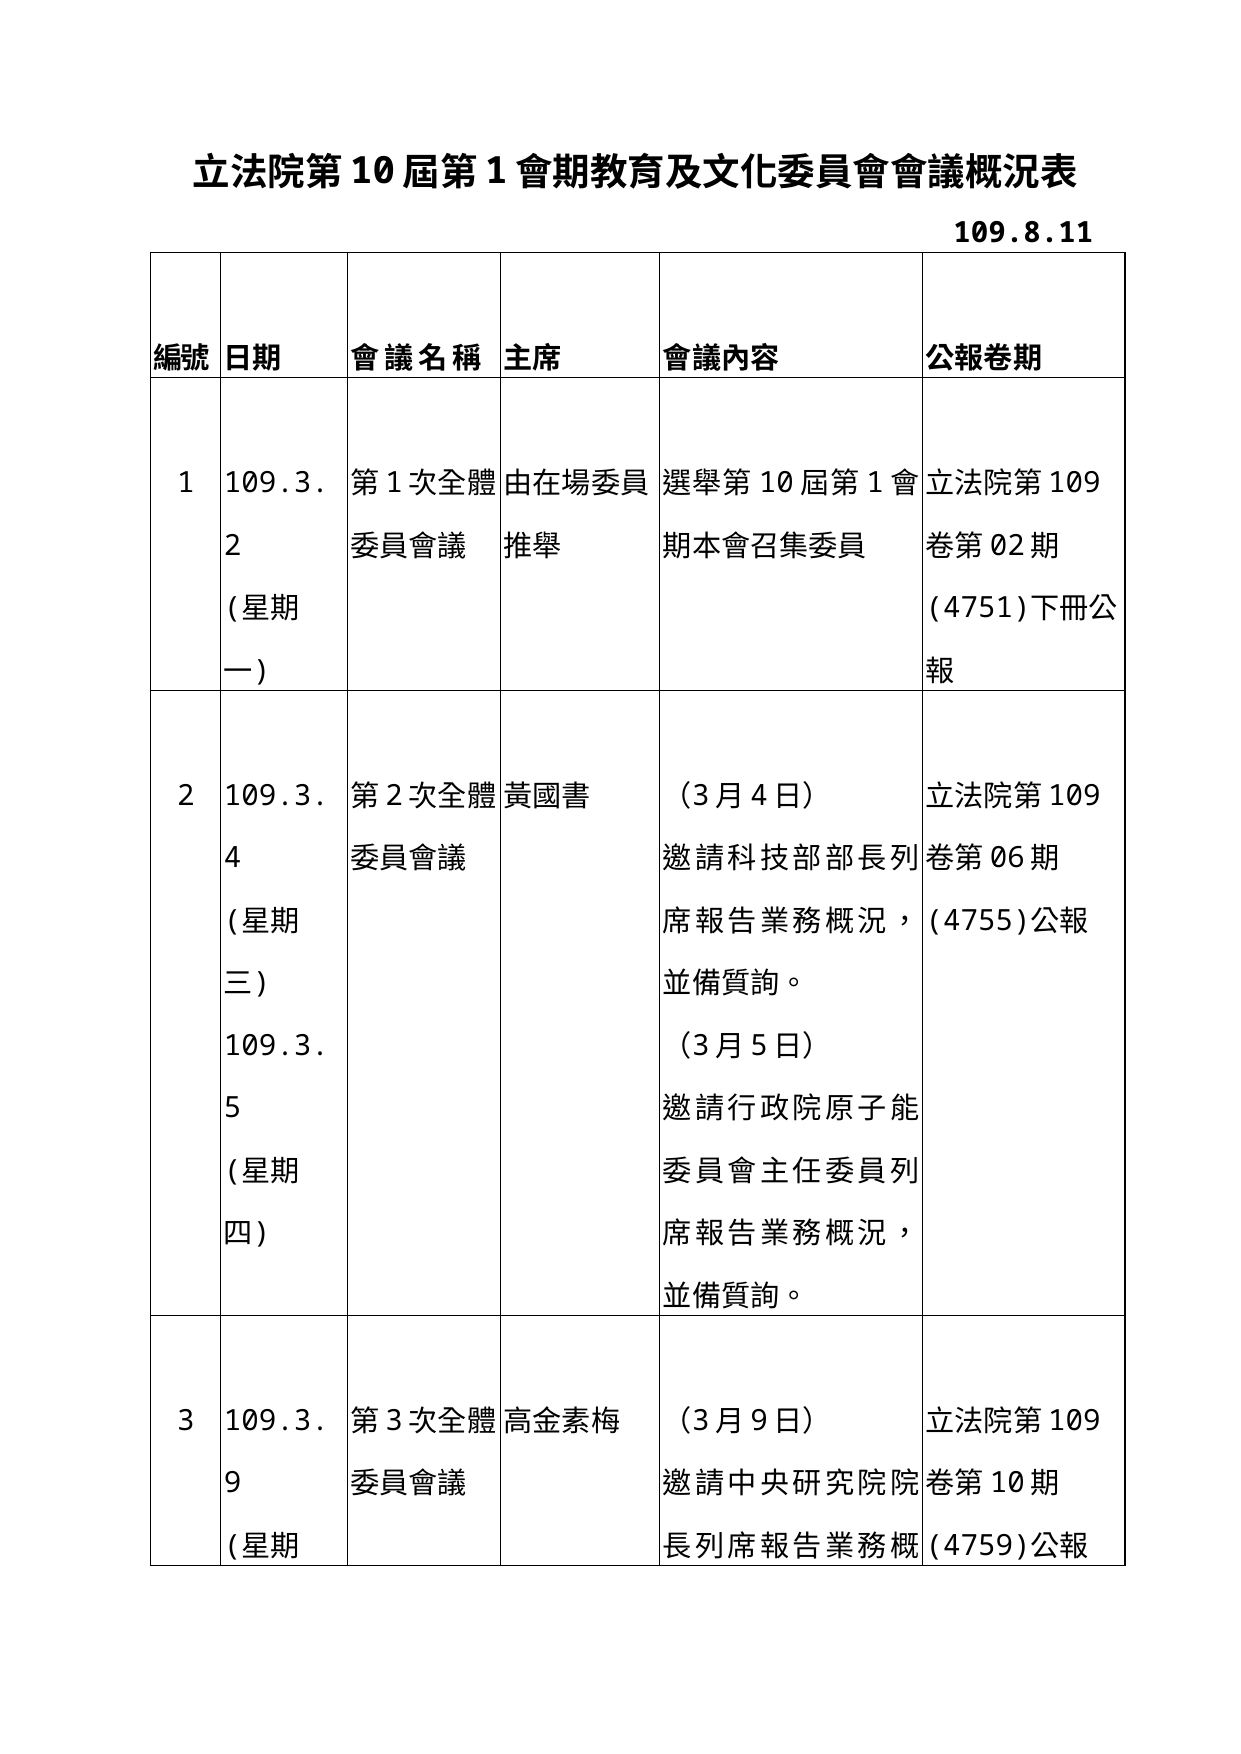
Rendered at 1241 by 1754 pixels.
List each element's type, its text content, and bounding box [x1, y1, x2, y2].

table_cell （3月9日） 邀請中央研究院院長列席報告業務概 [660, 1316, 922, 1564]
table_cell 立法院第109卷第02期(4751)下冊公報 [923, 378, 1124, 689]
table_cell 由在場委員推舉 [501, 378, 659, 689]
table_cell 第3次全體委員會議 [348, 1316, 500, 1564]
table_cell 3 [151, 1316, 220, 1564]
table_cell 1 [151, 378, 220, 689]
table_cell 立法院第109卷第06期(4755)公報 [923, 691, 1124, 1314]
table_cell 第1次全體委員會議 [348, 378, 500, 689]
table_cell 109.3.9 (星期 [221, 1316, 347, 1564]
table_cell （3月4日） 邀請科技部部長列席報告業務概況，並備質詢。 （3月5日） 邀請行政院原子能委員會主任委員列席報告業務概況，並備質詢。 [660, 691, 922, 1314]
text 109.8.11 [148, 189, 1093, 252]
table_header 主席 [501, 253, 659, 377]
table_cell 高金素梅 [501, 1316, 659, 1564]
table_header 公報卷期 [923, 253, 1124, 377]
table_header 會議名稱 [348, 253, 500, 377]
table_cell 2 [151, 691, 220, 1314]
table_cell 立法院第109卷第10期(4759)公報 [923, 1316, 1124, 1564]
table_header 會議內容 [660, 253, 922, 377]
table_cell 選舉第10屆第1會期本會召集委員 [660, 378, 922, 689]
table_header 編號 [151, 253, 220, 377]
text 立法院第10屆第1會期教育及文化委員會會議概況表 [148, 127, 1122, 189]
table_cell 109.3.4 (星期三) 109.3.5 (星期四) [221, 691, 347, 1314]
table_header 日期 [221, 253, 347, 377]
table_cell 黃國書 [501, 691, 659, 1314]
table_cell 109.3.2 (星期一) [221, 378, 347, 689]
table_cell 第2次全體委員會議 [348, 691, 500, 1314]
